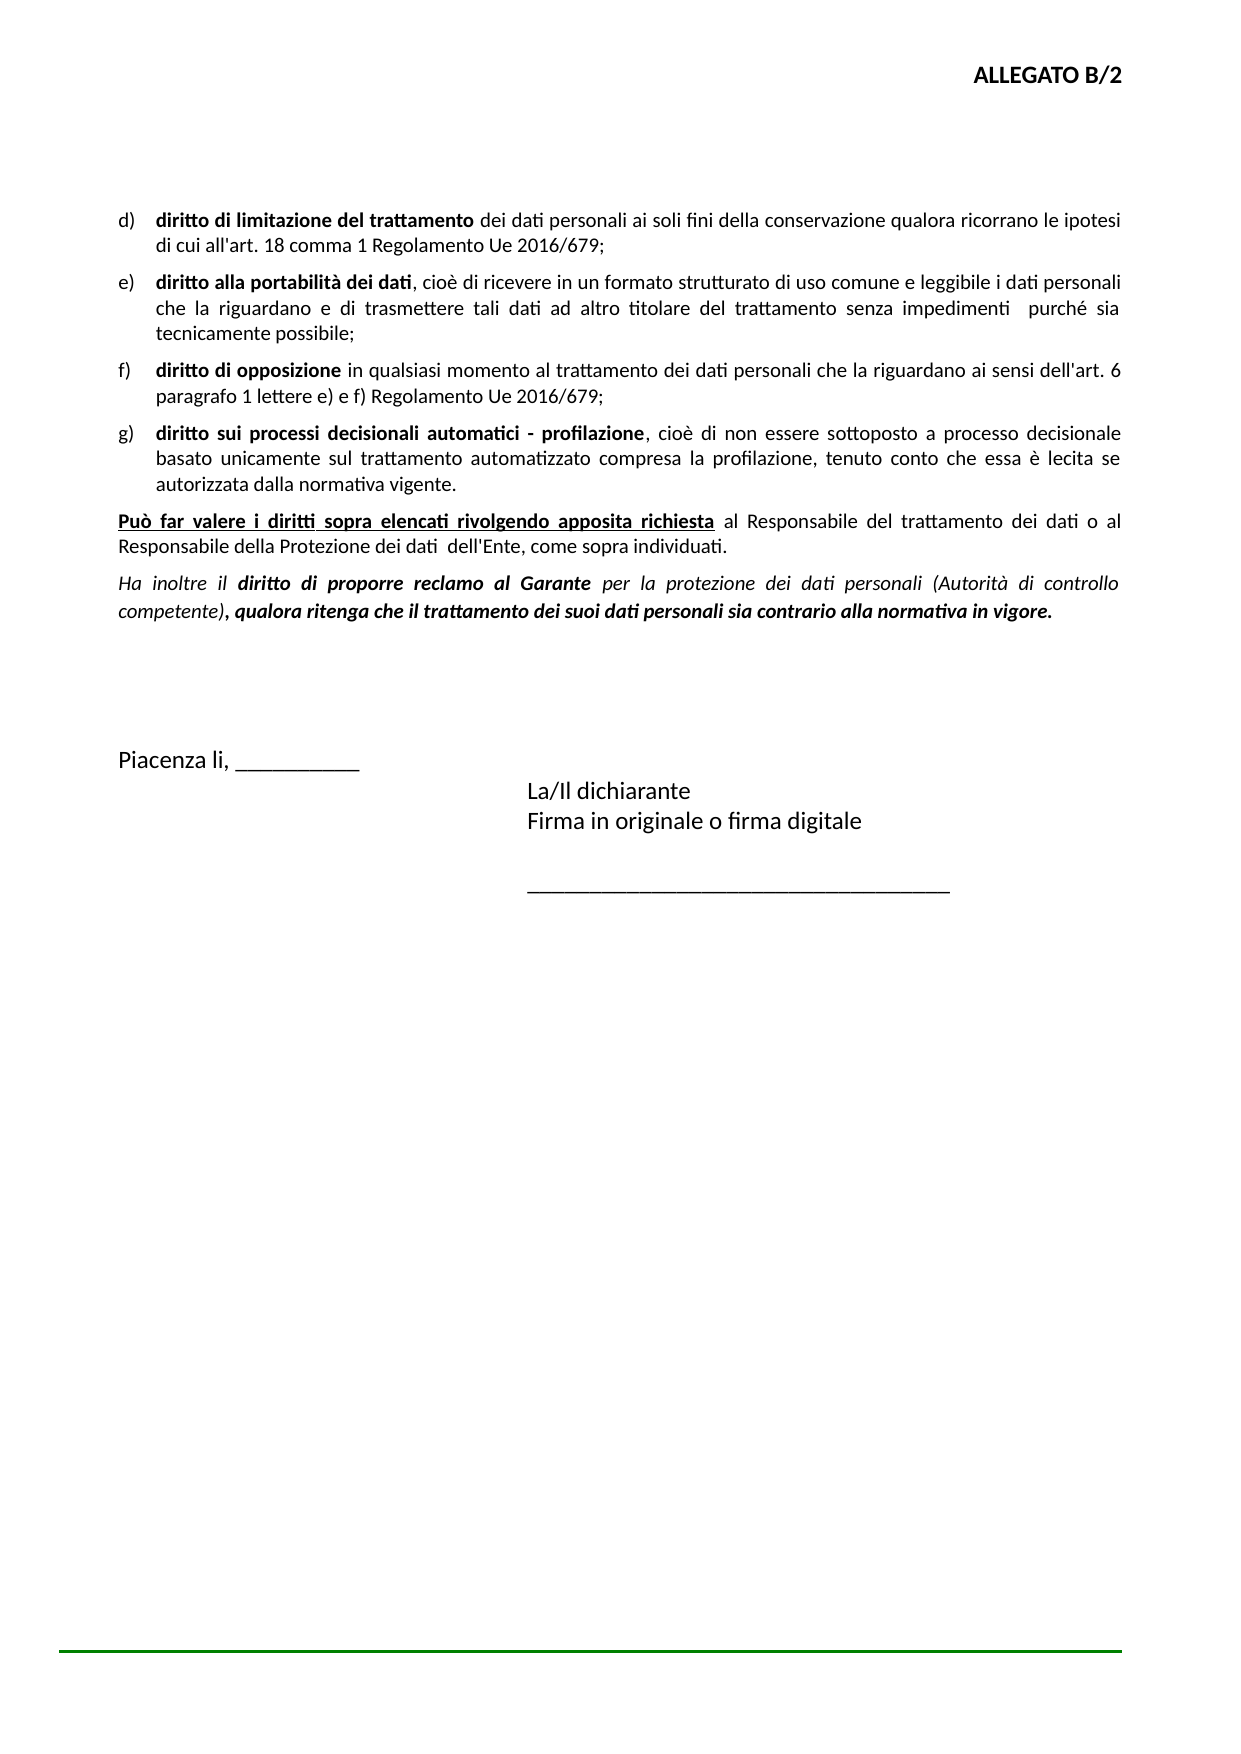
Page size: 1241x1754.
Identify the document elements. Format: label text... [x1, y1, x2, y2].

list diritto alla portabilità dei dati, cioè di ricevere in un formato strutturato di uso comune e leggibile i dati personali che la riguardano e di trasmettere tali dati ad altro titolare del trattamento senza impedimenti purché sia tecnicamente possibile; [118, 269, 1122, 346]
text Firma in originale o firma digitale [118, 805, 1122, 836]
list diritto sui processi decisionali automatici - profilazione, cioè di non essere sottoposto a processo decisionale basato unicamente sul trattamento automatizzato compresa la profilazione, tenuto conto che essa è lecita se autorizzata dalla normativa vigente. [118, 420, 1122, 496]
list diritto di opposizione in qualsiasi momento al trattamento dei dati personali che la riguardano ai sensi dell'art. 6 paragrafo 1 lettere e) e f) Regolamento Ue 2016/679; [118, 357, 1122, 408]
text Piacenza li, __________ La/Il dichiarante [118, 744, 1122, 805]
text __________________________________ [118, 866, 1122, 897]
text Ha inoltre il diritto di proporre reclamo al Garante per la protezione dei dati personali (Autorità di controllo competente), qualora ritenga che il trattamento dei suoi dati personali sia contrario alla normativa in vigore. [118, 571, 1122, 624]
text Può far valere i diritti sopra elencati rivolgendo apposita richiesta al Responsabile del trattamento dei dati o al Responsabile della Protezione dei dati dell'Ente, come sopra individuati. [118, 508, 1122, 559]
list diritto di limitazione del trattamento dei dati personali ai soli fini della conservazione qualora ricorrano le ipotesi di cui all'art. 18 comma 1 Regolamento Ue 2016/679; [118, 207, 1122, 258]
